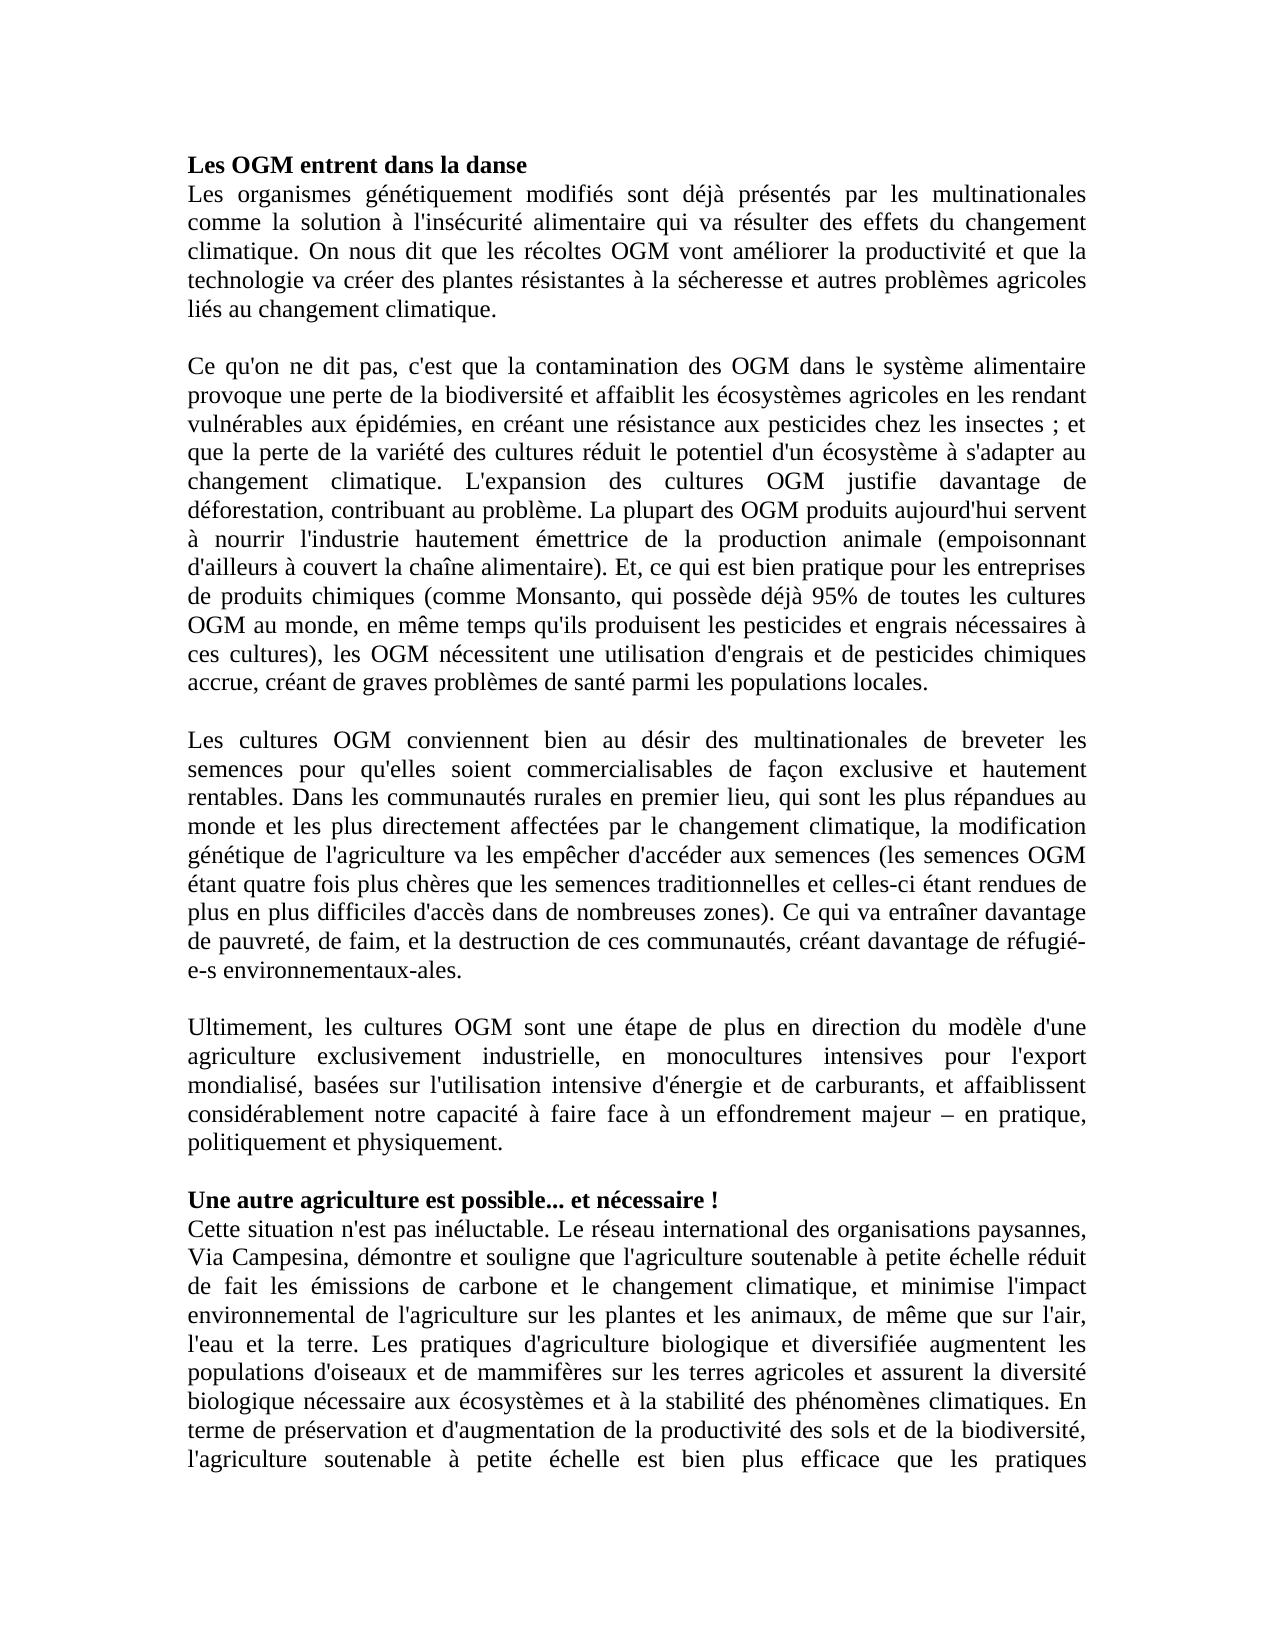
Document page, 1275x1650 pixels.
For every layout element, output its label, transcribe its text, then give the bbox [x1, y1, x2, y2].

text Les cultures OGM conviennent bien au désir des multinationales de breveter les semences pour qu'elles soient commercialisables de façon exclusive et hautement rentables. Dans les communautés rurales en premier lieu, qui sont les plus répandues au monde et les plus directement affectées par le changement climatique, la modification génétique de l'agriculture va les empêcher d'accéder aux semences (les semences OGM étant quatre fois plus chères que les semences traditionnelles et celles-ci étant rendues de plus en plus difficiles d'accès dans de nombreuses zones). Ce qui va entraîner davantage de pauvreté, de faim, et la destruction de ces communautés, créant davantage de réfugié-e-s environnementaux-ales. [187, 725, 1087, 984]
text Une autre agriculture est possible... et nécessaire ! [187, 1185, 1087, 1214]
text Cette situation n'est pas inéluctable. Le réseau international des organisations paysannes, Via Campesina, démontre et souligne que l'agriculture soutenable à petite échelle réduit de fait les émissions de carbone et le changement climatique, et minimise l'impact environnemental de l'agriculture sur les plantes et les animaux, de même que sur l'air, l'eau et la terre. Les pratiques d'agriculture biologique et diversifiée augmentent les populations d'oiseaux et de mammifères sur les terres agricoles et assurent la diversité biologique nécessaire aux écosystèmes et à la stabilité des phénomènes climatiques. En terme de préservation et d'augmentation de la productivité des sols et de la biodiversité, l'agriculture soutenable à petite échelle est bien plus efficace que les pratiques [187, 1214, 1087, 1472]
text Ce qu'on ne dit pas, c'est que la contamination des OGM dans le système alimentaire provoque une perte de la biodiversité et affaiblit les écosystèmes agricoles en les rendant vulnérables aux épidémies, en créant une résistance aux pesticides chez les insectes ; et que la perte de la variété des cultures réduit le potentiel d'un écosystème à s'adapter au changement climatique. L'expansion des cultures OGM justifie davantage de déforestation, contribuant au problème. La plupart des OGM produits aujourd'hui servent à nourrir l'industrie hautement émettrice de la production animale (empoisonnant d'ailleurs à couvert la chaîne alimentaire). Et, ce qui est bien pratique pour les entreprises de produits chimiques (comme Monsanto, qui possède déjà 95% de toutes les cultures OGM au monde, en même temps qu'ils produisent les pesticides et engrais nécessaires à ces cultures), les OGM nécessitent une utilisation d'engrais et de pesticides chimiques accrue, créant de graves problèmes de santé parmi les populations locales. [187, 351, 1087, 696]
text Les organismes génétiquement modifiés sont déjà présentés par les multinationales comme la solution à l'insécurité alimentaire qui va résulter des effets du changement climatique. On nous dit que les récoltes OGM vont améliorer la productivité et que la technologie va créer des plantes résistantes à la sécheresse et autres problèmes agricoles liés au changement climatique. [187, 179, 1087, 322]
text Ultimement, les cultures OGM sont une étape de plus en direction du modèle d'une agriculture exclusivement industrielle, en monocultures intensives pour l'export mondialisé, basées sur l'utilisation intensive d'énergie et de carburants, et affaiblissent considérablement notre capacité à faire face à un effondrement majeur – en pratique, politiquement et physiquement. [187, 1012, 1087, 1156]
text Les OGM entrent dans la danse [187, 150, 1087, 179]
